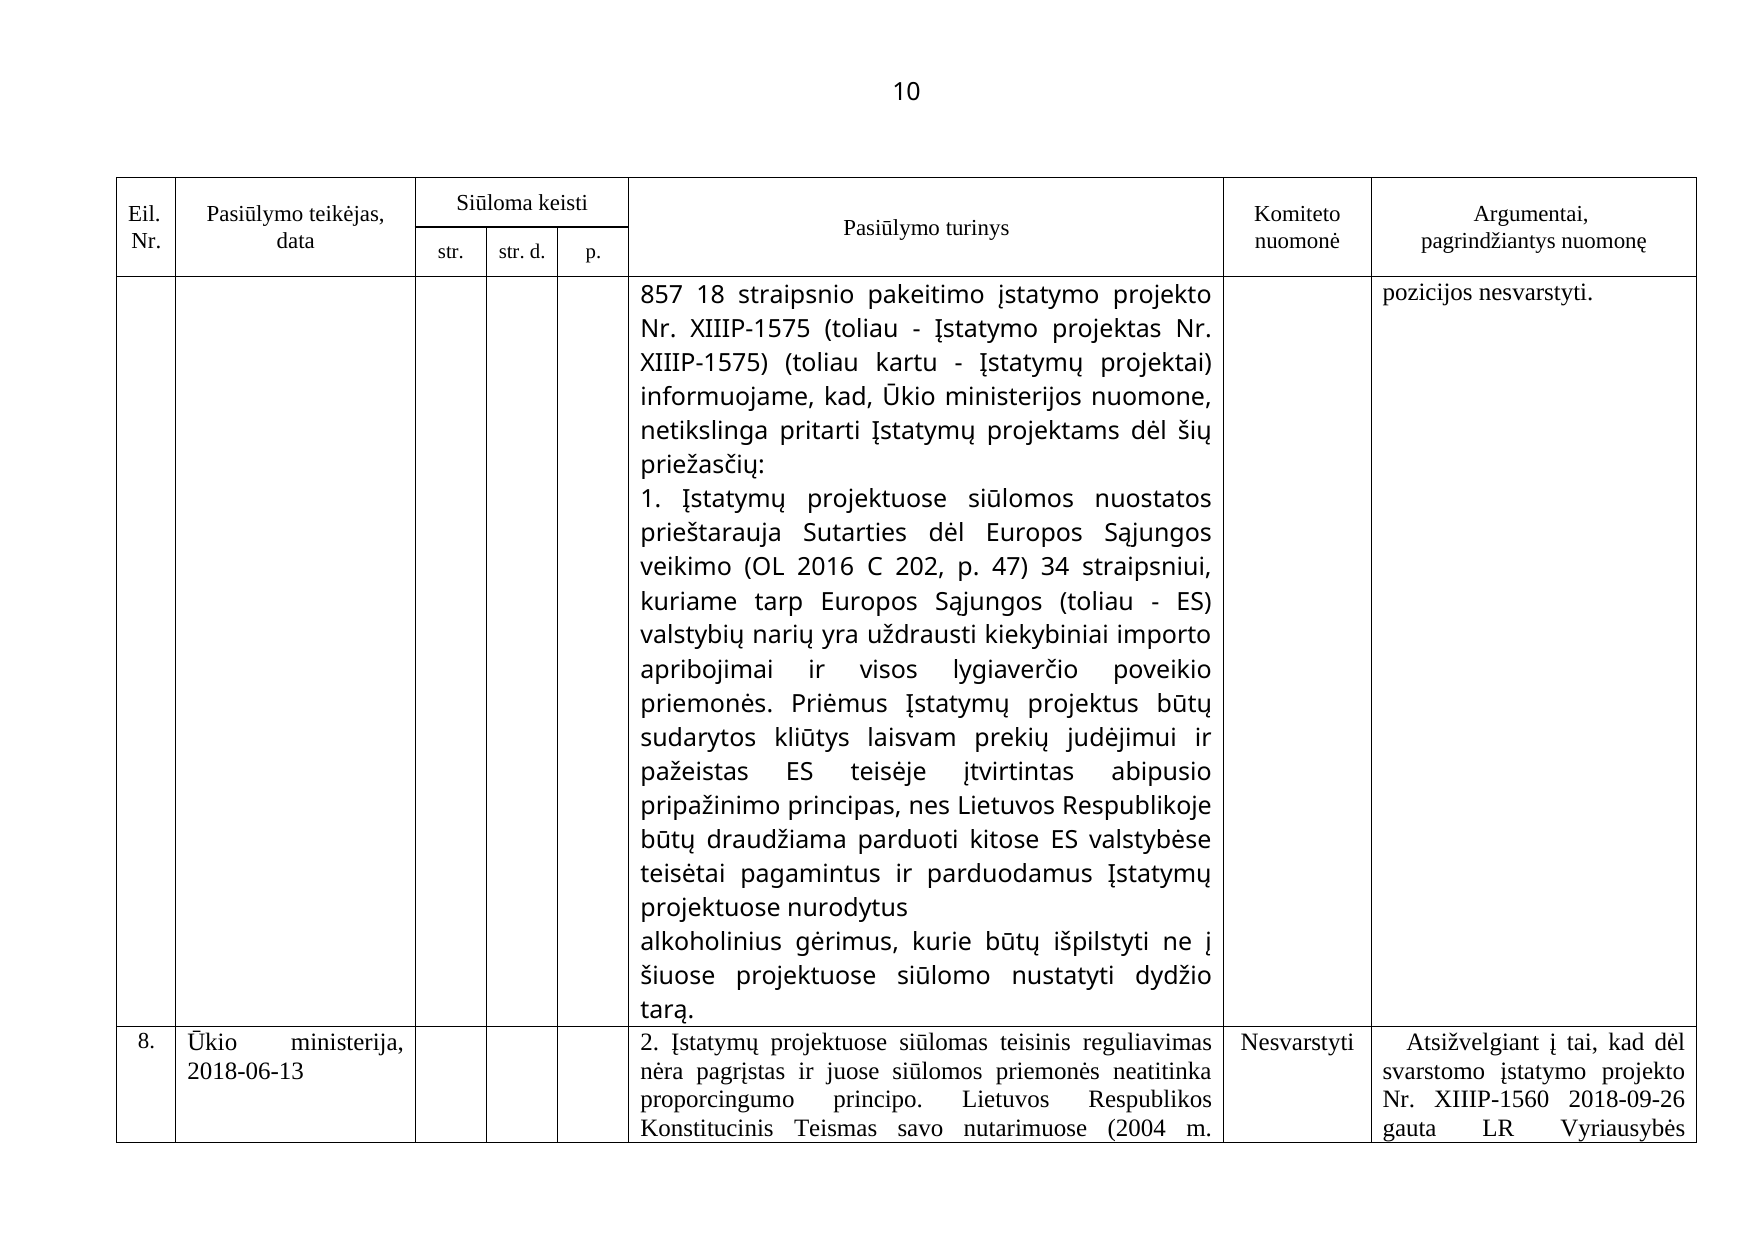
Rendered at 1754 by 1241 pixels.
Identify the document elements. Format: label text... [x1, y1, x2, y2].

table_header Pasiūlymo teikėjas, data [176, 178, 415, 276]
table_cell p. [558, 228, 628, 276]
table_cell [117, 277, 175, 1026]
table_cell [558, 277, 628, 1026]
table_cell 857 18 straipsnio pakeitimo įstatymo projekto Nr. XIIIP-1575 (toliau - Įstatymo projektas Nr. XIIIP-1575) (toliau kartu - Įstatymų projektai) informuojame, kad, Ūkio ministerijos nuomone, netikslinga pritarti Įstatymų projektams dėl šių priežasčių: 1. Įstatymų projektuose siūlomos nuostatos prieštarauja Sutarties dėl Europos Sąjungos veikimo (OL 2016 C 202, p. 47) 34 straipsniui, kuriame tarp Europos Sąjungos (toliau - ES) valstybių narių yra uždrausti kiekybiniai importo apribojimai ir visos lygiaverčio poveikio priemonės. Priėmus Įstatymų projektus būtų sudarytos kliūtys laisvam prekių judėjimui ir pažeistas ES teisėje įtvirtintas abipusio pripažinimo principas, nes Lietuvos Respublikoje būtų draudžiama parduoti kitose ES valstybėse teisėtai pagamintus ir parduodamus Įstatymų projektuose nurodytus alkoholinius gėrimus, kurie būtų išpilstyti ne į šiuose projektuose siūlomo nustatyti dydžio tarą. [629, 277, 1223, 1026]
table_cell [487, 277, 557, 1026]
table_cell 8. [117, 1027, 175, 1142]
table_header Argumentai, pagrindžiantys nuomonę [1372, 178, 1696, 276]
table_cell 2. Įstatymų projektuose siūlomas teisinis reguliavimas nėra pagrįstas ir juose siūlomos priemonės neatitinka proporcingumo principo. Lietuvos Respublikos Konstitucinis Teismas savo nutarimuose (2004 m. [629, 1027, 1223, 1142]
table_header Pasiūlymo turinys [629, 178, 1223, 276]
table_cell str. d. [487, 228, 557, 276]
table_cell Ūkio ministerija, 2018-06-13 [176, 1027, 415, 1142]
table_header Eil. Nr. [117, 178, 175, 276]
table_cell Nesvarstyti [1224, 1027, 1371, 1142]
table_cell [416, 1027, 486, 1142]
table_cell Atsižvelgiant į tai, kad dėl svarstomo įstatymo projekto Nr. XIIIP-1560 2018-09-26 gauta LR Vyriausybės [1372, 1027, 1696, 1142]
table_cell [558, 1027, 628, 1142]
table_header Komiteto nuomonė [1224, 178, 1371, 276]
table_cell [487, 1027, 557, 1142]
table_cell [176, 277, 415, 1026]
table_cell pozicijos nesvarstyti. [1372, 277, 1696, 1026]
table_header Siūloma keisti [416, 178, 628, 226]
table_cell [416, 277, 486, 1026]
table_cell [1224, 277, 1371, 1026]
table_cell str. [416, 228, 486, 276]
